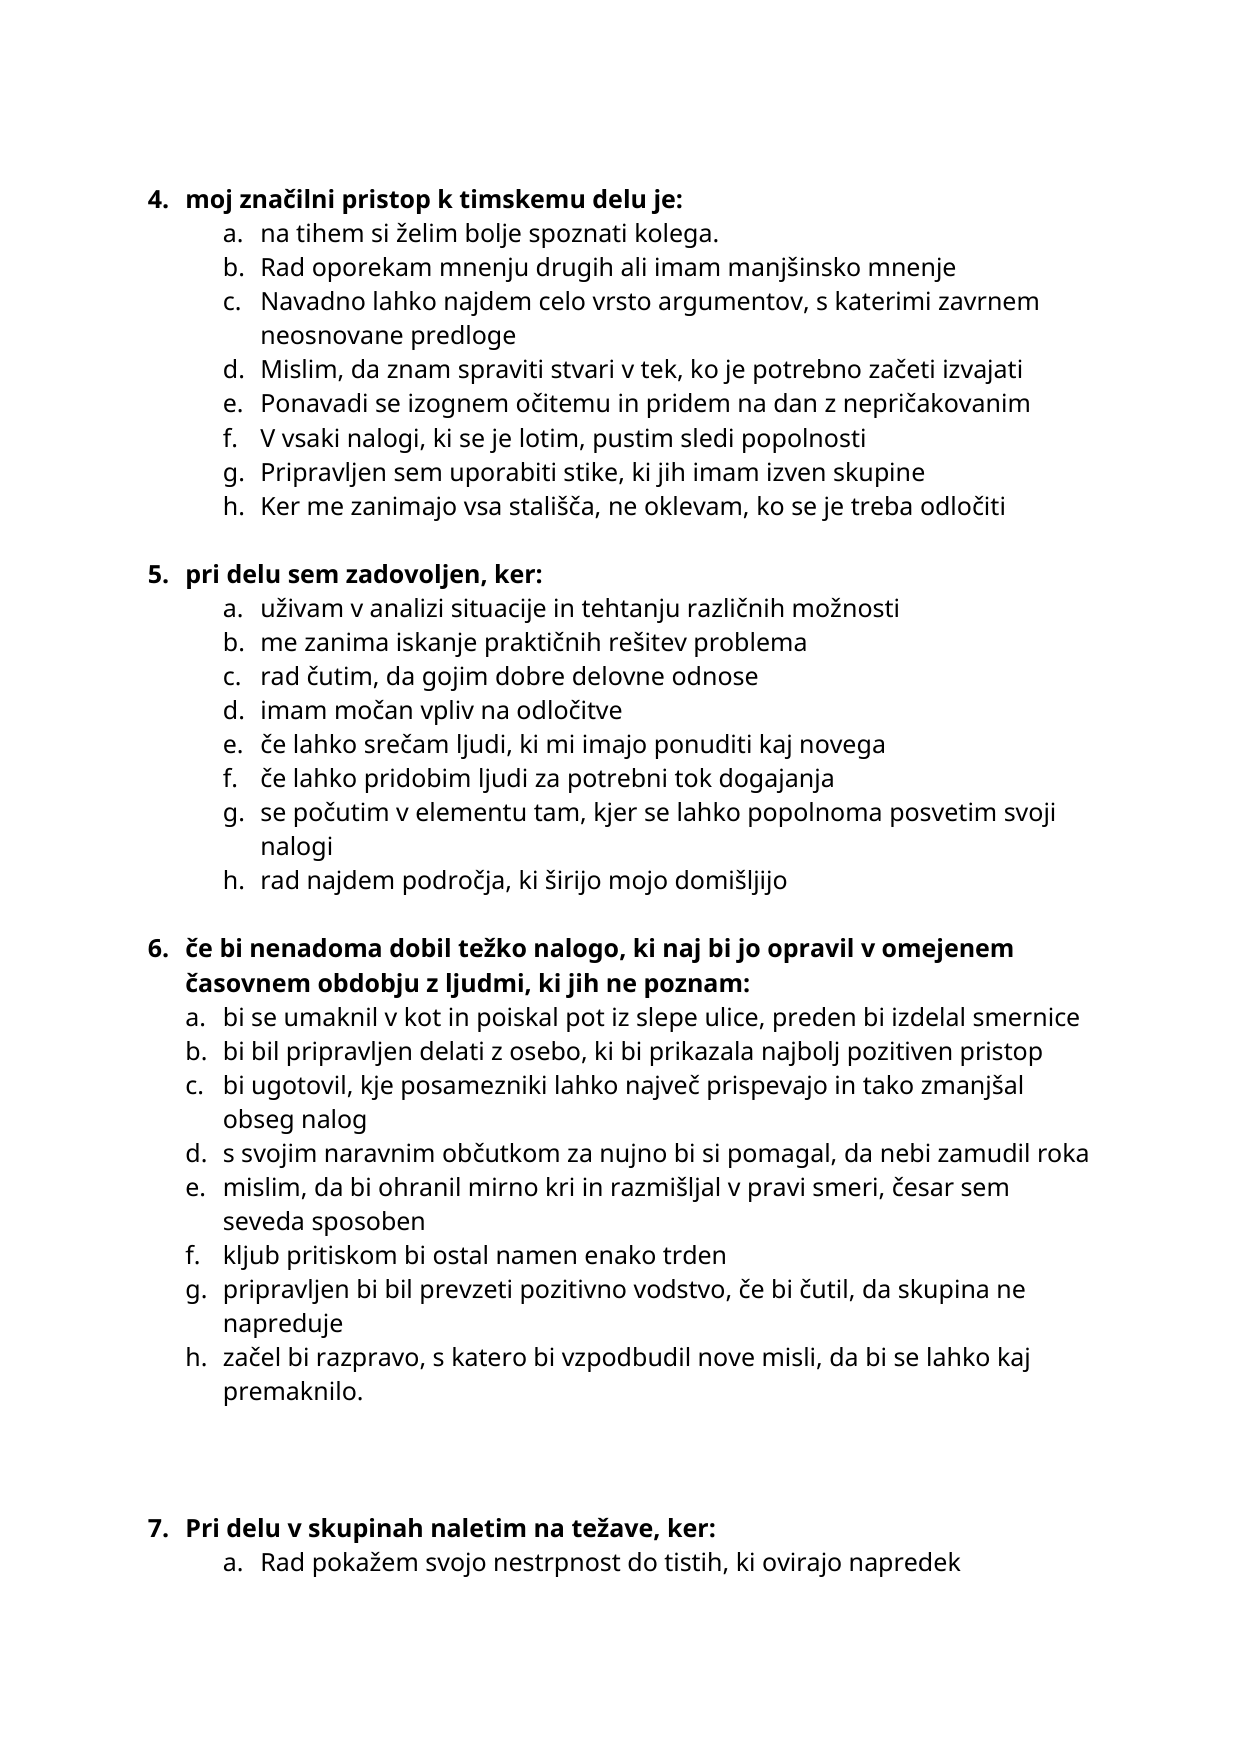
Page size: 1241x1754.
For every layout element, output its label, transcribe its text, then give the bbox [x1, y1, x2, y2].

list Mislim, da znam spraviti stvari v tek, ko je potrebno začeti izvajati [223, 352, 1092, 386]
list Navadno lahko najdem celo vrsto argumentov, s katerimi zavrnem neosnovane predloge [223, 284, 1092, 352]
list Pri delu v skupinah naletim na težave, ker: [148, 1510, 1092, 1544]
list Pripravljen sem uporabiti stike, ki jih imam izven skupine [223, 454, 1092, 488]
list se počutim v elementu tam, kjer se lahko popolnoma posvetim svoji nalogi [223, 795, 1092, 863]
list pripravljen bi bil prevzeti pozitivno vodstvo, če bi čutil, da skupina ne napreduje [185, 1272, 1092, 1340]
list če bi nenadoma dobil težko nalogo, ki naj bi jo opravil v omejenem časovnem obdobju z ljudmi, ki jih ne poznam: [148, 931, 1092, 999]
list rad najdem področja, ki širijo mojo domišljijo [223, 863, 1092, 897]
list bi bil pripravljen delati z osebo, ki bi prikazala najbolj pozitiven pristop [185, 1033, 1092, 1067]
list bi se umaknil v kot in poiskal pot iz slepe ulice, preden bi izdelal smernice [185, 999, 1092, 1033]
list če lahko pridobim ljudi za potrebni tok dogajanja [223, 761, 1092, 795]
list s svojim naravnim občutkom za nujno bi si pomagal, da nebi zamudil roka [185, 1136, 1092, 1169]
list kljub pritiskom bi ostal namen enako trden [185, 1238, 1092, 1272]
list bi ugotovil, kje posamezniki lahko največ prispevajo in tako zmanjšal obseg nalog [185, 1067, 1092, 1136]
list če lahko srečam ljudi, ki mi imajo ponuditi kaj novega [223, 727, 1092, 761]
list uživam v analizi situacije in tehtanju različnih možnosti [223, 591, 1092, 624]
list rad čutim, da gojim dobre delovne odnose [223, 659, 1092, 693]
list Rad oporekam mnenju drugih ali imam manjšinsko mnenje [223, 250, 1092, 284]
list Rad pokažem svojo nestrpnost do tistih, ki ovirajo napredek [223, 1544, 1092, 1578]
list moj značilni pristop k timskemu delu je: [148, 182, 1092, 216]
list Ponavadi se izognem očitemu in pridem na dan z nepričakovanim [223, 386, 1092, 420]
list Ker me zanimajo vsa stališča, ne oklevam, ko se je treba odločiti [223, 488, 1092, 522]
list me zanima iskanje praktičnih rešitev problema [223, 624, 1092, 659]
list na tihem si želim bolje spoznati kolega. [223, 216, 1092, 250]
list mislim, da bi ohranil mirno kri in razmišljal v pravi smeri, česar sem seveda sposoben [185, 1169, 1092, 1238]
list imam močan vpliv na odločitve [223, 693, 1092, 727]
list začel bi razpravo, s katero bi vzpodbudil nove misli, da bi se lahko kaj premaknilo. [185, 1340, 1092, 1408]
list V vsaki nalogi, ki se je lotim, pustim sledi popolnosti [223, 420, 1092, 454]
list pri delu sem zadovoljen, ker: [148, 556, 1092, 591]
